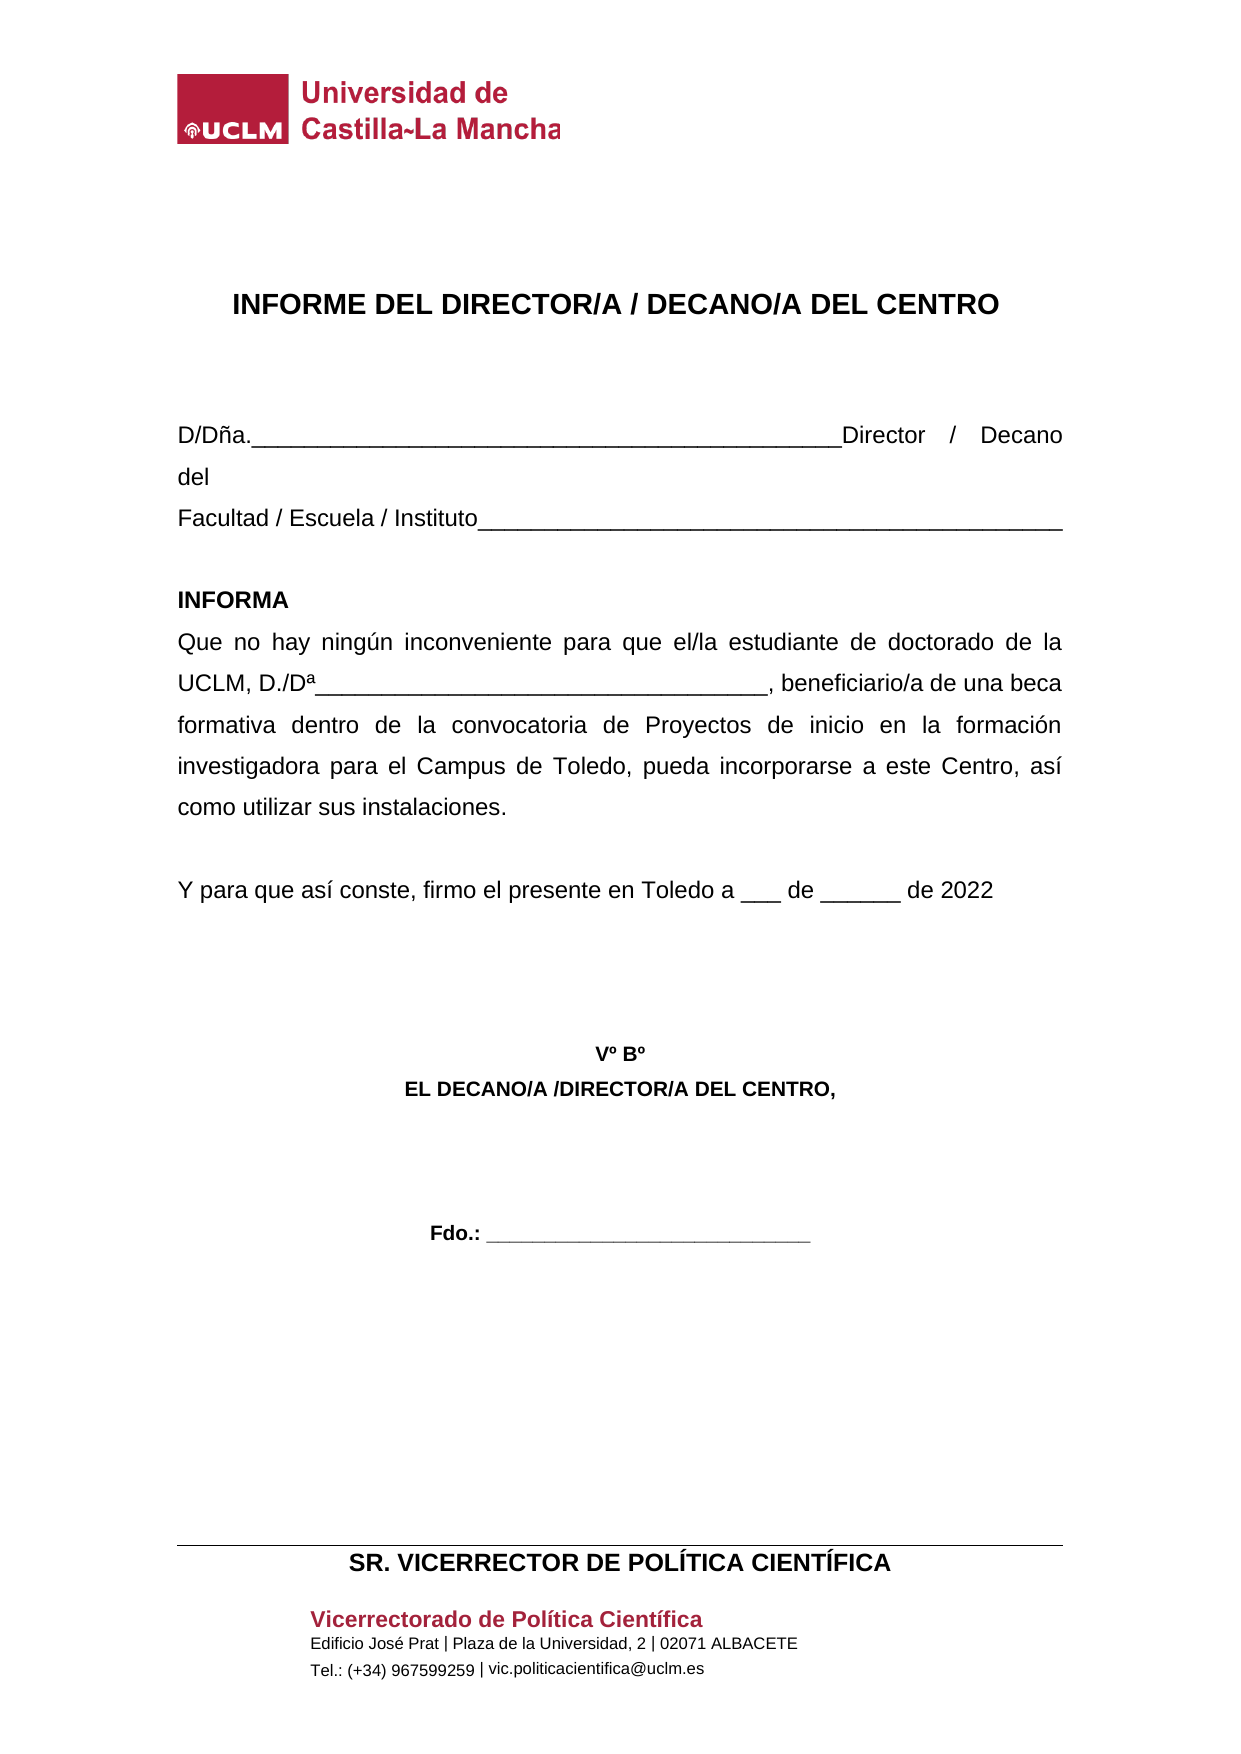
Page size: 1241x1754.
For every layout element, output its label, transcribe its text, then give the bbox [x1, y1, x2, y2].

text INFORME DEL DIRECTOR/A / DECANO/A DEL CENTRO [177, 287, 1063, 320]
text Y para que así conste, firmo el presente en Toledo a ___ de ______ de 2022 [177, 876, 1063, 903]
text D/Dña. Director / Decano del [177, 421, 1063, 490]
text Facultad / Escuela / Instituto [177, 504, 1063, 531]
text Fdo.: ____________________________ [177, 1221, 1063, 1245]
text INFORMA [177, 586, 1063, 614]
text Vº Bº [177, 1041, 1063, 1065]
text SR. VICERRECTOR DE POLÍTICA CIENTÍFICA [177, 1546, 1063, 1576]
text EL DECANO/A /DIRECTOR/A DEL CENTRO, [177, 1077, 1063, 1101]
text Que no hay ningún inconveniente para que el/la estudiante de doctorado de la UCLM, D./Dª__________________________________, beneficiario/a de una beca formativa dentro de la convocatoria de Proyectos de inicio en la formación investigadora para el Campus de Toledo, pueda incorporarse a este Centro, así como utilizar sus instalaciones. [177, 628, 1063, 821]
